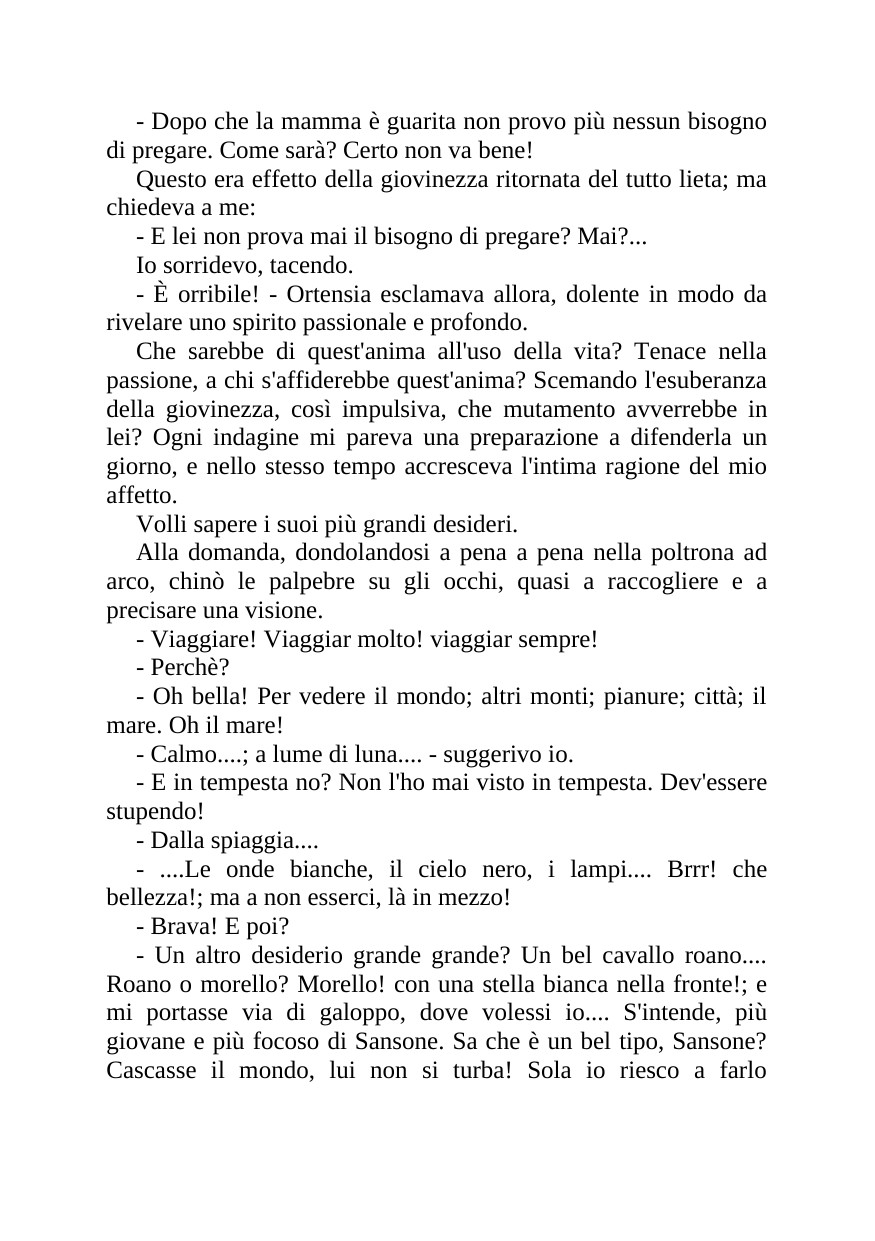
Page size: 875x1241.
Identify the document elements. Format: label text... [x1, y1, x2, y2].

text - Viaggiare! Viaggiar molto! viaggiar sempre! [106, 624, 768, 652]
text - Dalla spiaggia.... [106, 825, 768, 854]
text Volli sapere i suoi più grandi desideri. [106, 509, 768, 537]
text - E lei non prova mai il bisogno di pregare? Mai?... [106, 221, 768, 250]
text - E in tempesta no? Non l'ho mai visto in tempesta. Dev'essere stupendo! [106, 767, 768, 825]
text Io sorridevo, tacendo. [106, 250, 768, 279]
text Che sarebbe di quest'anima all'uso della vita? Tenace nella passione, a chi s'affiderebbe quest'anima? Scemando l'esuberanza della giovinezza, così impulsiva, che mutamento avverrebbe in lei? Ogni indagine mi pareva una preparazione a difenderla un giorno, e nello stesso tempo accresceva l'intima ragione del mio affetto. [106, 336, 768, 509]
text Questo era effetto della giovinezza ritornata del tutto lieta; ma chiedeva a me: [106, 164, 768, 221]
text - È orribile! - Ortensia esclamava allora, dolente in modo da rivelare uno spirito passionale e profondo. [106, 279, 768, 336]
text - Dopo che la mamma è guarita non provo più nessun bisogno di pregare. Come sarà? Certo non va bene! [106, 106, 768, 164]
text - Oh bella! Per vedere il mondo; altri monti; pianure; città; il mare. Oh il mare! [106, 681, 768, 739]
text - ....Le onde bianche, il cielo nero, i lampi.... Brrr! che bellezza!; ma a non esserci, là in mezzo! [106, 854, 768, 911]
text - Calmo....; a lume di luna.... - suggerivo io. [106, 739, 768, 767]
text - Brava! E poi? [106, 911, 768, 940]
text Alla domanda, dondolandosi a pena a pena nella poltrona ad arco, chinò le palpebre su gli occhi, quasi a raccogliere e a precisare una visione. [106, 537, 768, 624]
text - Un altro desiderio grande grande? Un bel cavallo roano.... Roano o morello? Morello! con una stella bianca nella fronte!; e mi portasse via di galoppo, dove volessi io.... S'intende, più giovane e più focoso di Sansone. Sa che è un bel tipo, Sansone? Cascasse il mondo, lui non si turba! Sola io riesco a farlo [106, 940, 768, 1084]
text - Perchè? [106, 652, 768, 681]
